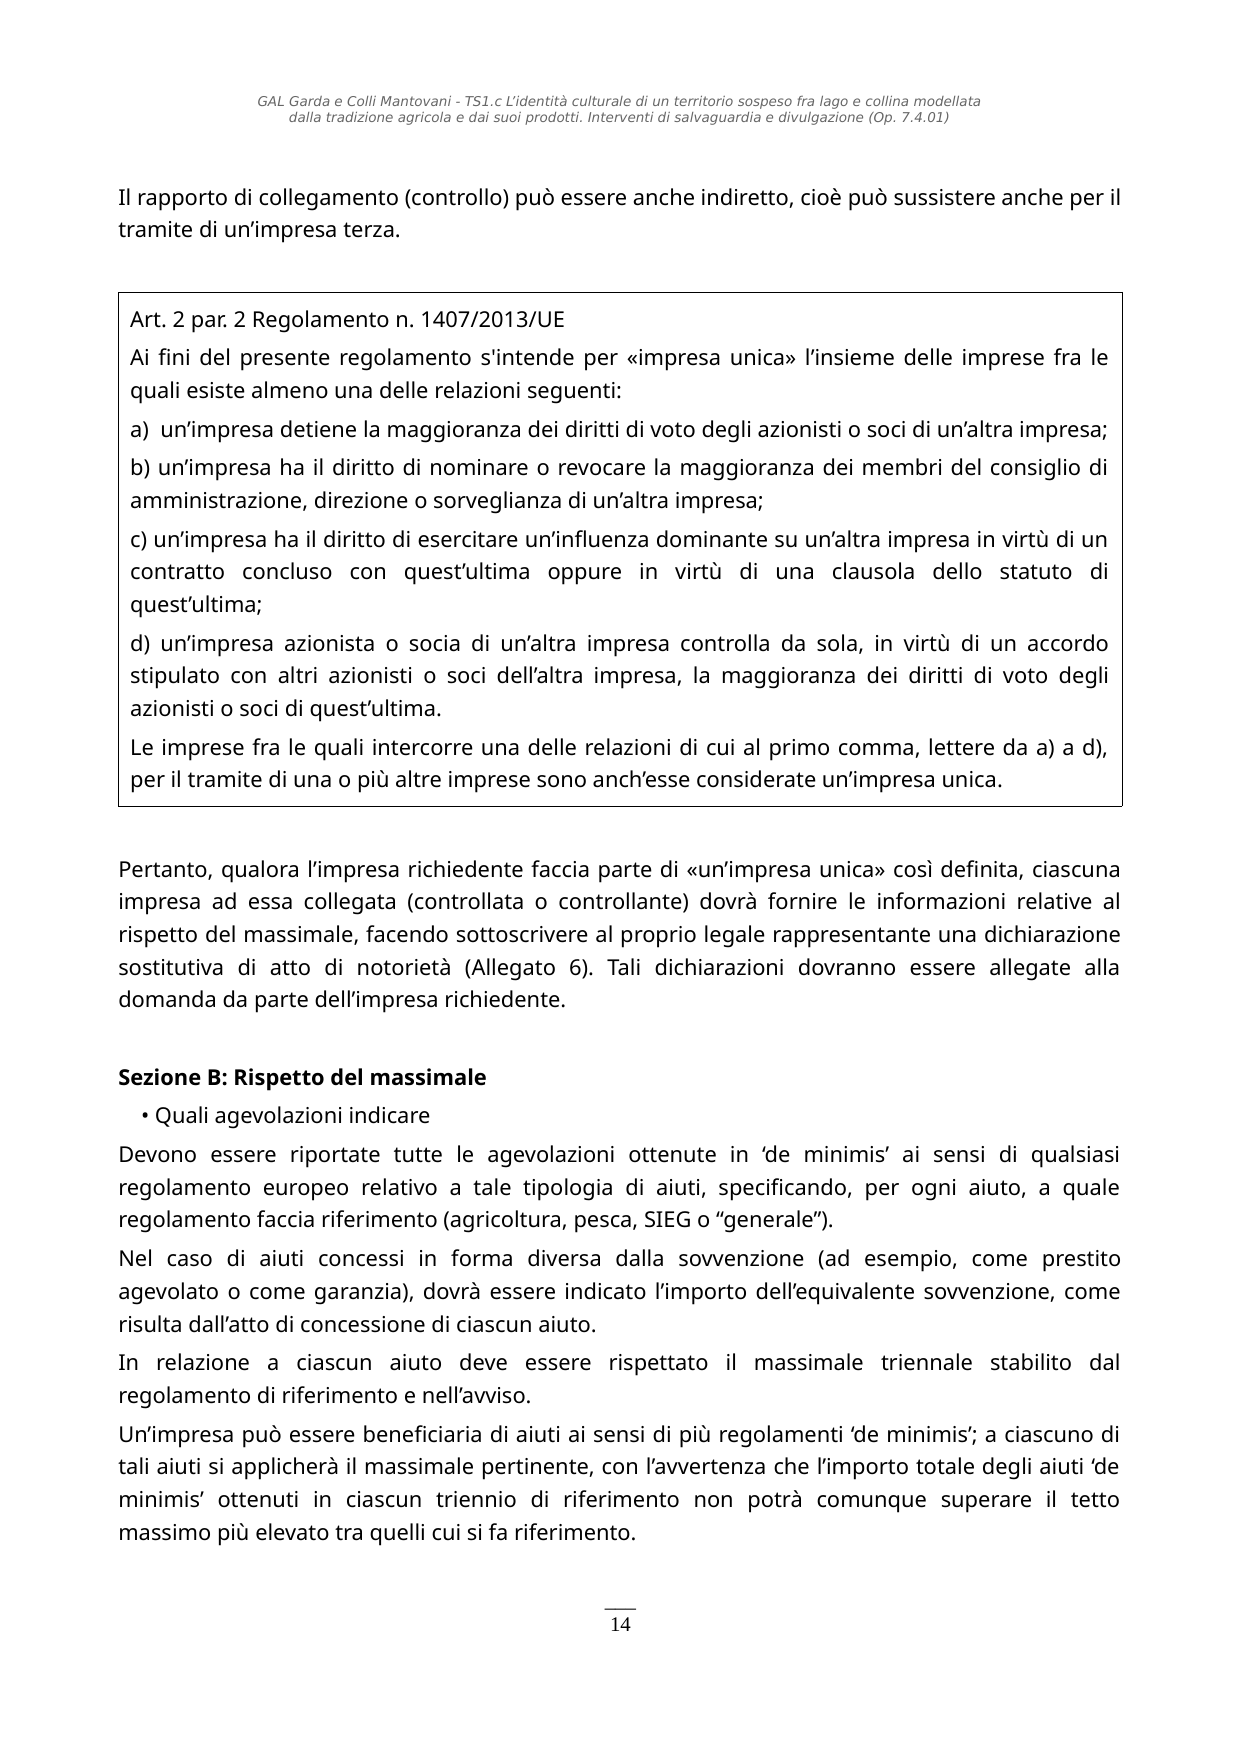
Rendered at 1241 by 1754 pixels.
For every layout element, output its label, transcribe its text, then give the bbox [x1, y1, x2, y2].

text d) un’impresa azionista o socia di un’altra impresa controlla da sola, in virtù di un accordo stipulato con altri azionisti o soci dell’altra impresa, la maggioranza dei diritti di voto degli azionisti o soci di quest’ultima. [119, 616, 1122, 720]
text Nel caso di aiuti concessi in forma diversa dalla sovvenzione (ad esempio, come prestito agevolato o come garanzia), dovrà essere indicato l’importo dell’equivalente sovvenzione, come risulta dall’atto di concessione di ciascun aiuto. [118, 1243, 1122, 1338]
text Un’impresa può essere beneficiaria di aiuti ai sensi di più regolamenti ‘de minimis’; a ciascuno di tali aiuti si applicherà il massimale pertinente, con l’avvertenza che l’importo totale degli aiuti ‘de minimis’ ottenuti in ciascun triennio di riferimento non potrà comunque superare il tetto massimo più elevato tra quelli cui si fa riferimento. [118, 1418, 1122, 1546]
text • Quali agevolazioni indicare [118, 1100, 1122, 1130]
text Il rapporto di collegamento (controllo) può essere anche indiretto, cioè può sussistere anche per il tramite di un’impresa terza. [118, 182, 1122, 244]
text c) un’impresa ha il diritto di esercitare un’influenza dominante su un’altra impresa in virtù di un contratto concluso con quest’ultima oppure in virtù di una clausola dello statuto di quest’ultima; [119, 512, 1122, 616]
text b) un’impresa ha il diritto di nominare o revocare la maggioranza dei membri del consiglio di amministrazione, direzione o sorveglianza di un’altra impresa; [119, 440, 1122, 512]
text Sezione B: Rispetto del massimale [118, 1062, 1122, 1092]
text Ai fini del presente regolamento s'intende per «impresa unica» l’insieme delle imprese fra le quali esiste almeno una delle relazioni seguenti: [119, 330, 1122, 402]
text In relazione a ciascun aiuto deve essere rispettato il massimale triennale stabilito dal regolamento di riferimento e nell’avviso. [118, 1347, 1122, 1410]
text Pertanto, qualora l’impresa richiedente faccia parte di «un’impresa unica» così definita, ciascuna impresa ad essa collegata (controllata o controllante) dovrà fornire le informazioni relative al rispetto del massimale, facendo sottoscrivere al proprio legale rappresentante una dichiarazione sostitutiva di atto di notorietà (Allegato 6). Tali dichiarazioni dovranno essere allegate alla domanda da parte dell’impresa richiedente. [118, 854, 1122, 1014]
text Devono essere riportate tutte le agevolazioni ottenute in ‘de minimis’ ai sensi di qualsiasi regolamento europeo relativo a tale tipologia di aiuti, specificando, per ogni aiuto, a quale regolamento faccia riferimento (agricoltura, pesca, SIEG o “generale”). [118, 1139, 1122, 1234]
text a) un’impresa detiene la maggioranza dei diritti di voto degli azionisti o soci di un’altra impresa; [119, 402, 1122, 440]
text Art. 2 par. 2 Regolamento n. 1407/2013/UE [119, 293, 1122, 330]
text Le imprese fra le quali intercorre una delle relazioni di cui al primo comma, lettere da a) a d), per il tramite di una o più altre imprese sono anch’esse considerate un’impresa unica. [119, 720, 1122, 806]
